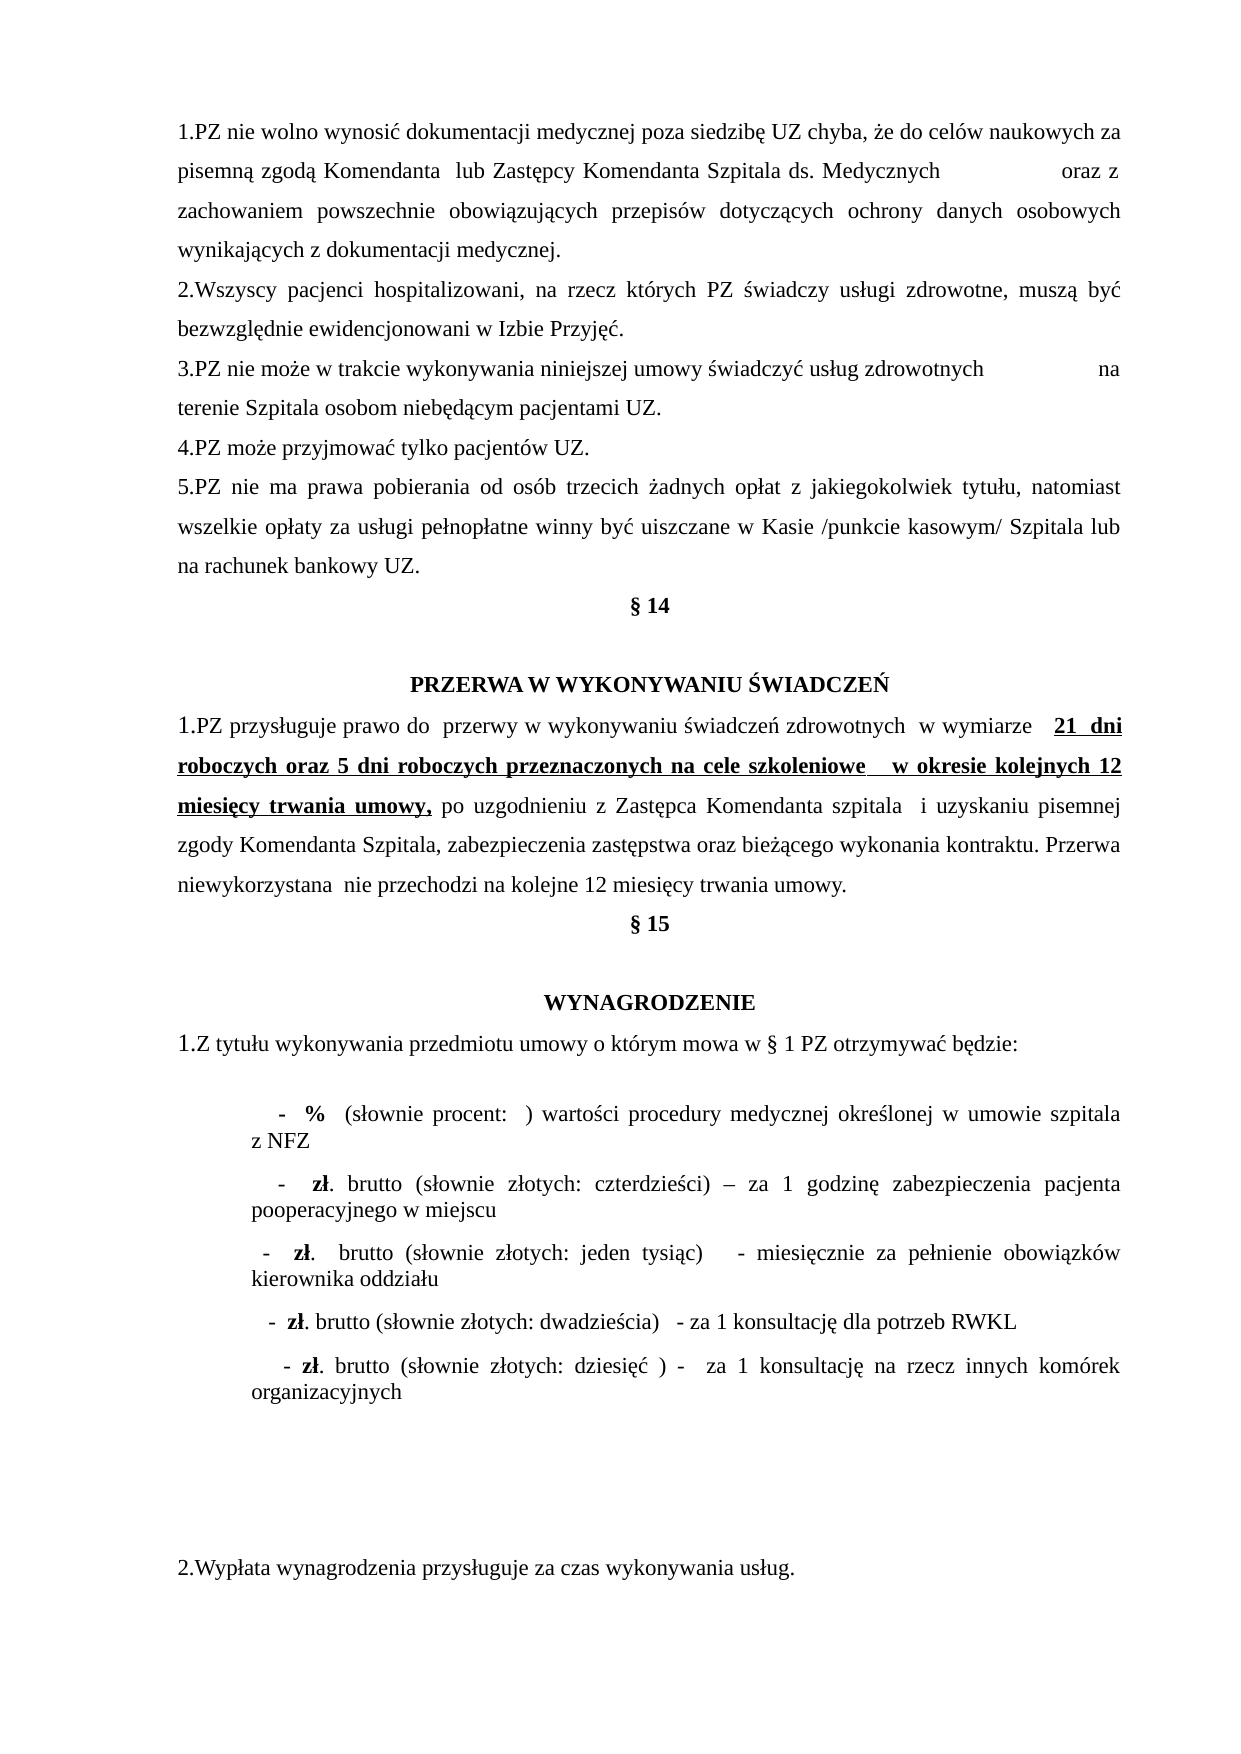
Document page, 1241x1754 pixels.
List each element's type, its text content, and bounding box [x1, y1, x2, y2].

list PZ może przyjmować tylko pacjentów UZ. [177, 434, 1122, 460]
list Z tytułu wykonywania przedmiotu umowy o którym mowa w § 1 PZ otrzymywać będzie: [177, 1028, 1122, 1057]
list PZ przysługuje prawo do przerwy w wykonywaniu świadczeń zdrowotnych w wymiarze 21 dni roboczych oraz 5 dni roboczych przeznaczonych na cele szkoleniowe w okresie kolejnych 12 [177, 710, 1122, 775]
list PZ nie wolno wynosić dokumentacji medycznej poza siedzibę UZ chyba, że do celów naukowych za pisemną zgodą Komendanta lub Zastępcy Komendanta Szpitala ds. Medycznych oraz z zachowaniem powszechnie obowiązujących przepisów dotyczących ochrony danych osobowych wynikających z dokumentacji medycznej. [177, 118, 1122, 263]
text § 15 [177, 910, 1122, 936]
list PZ nie może w trakcie wykonywania niniejszej umowy świadczyć usług zdrowotnych na terenie Szpitala osobom niebędącym pacjentami UZ. [177, 355, 1122, 421]
text - % (słownie procent: ) wartości procedury medycznej określonej w umowie szpitala z NFZ [251, 1100, 1122, 1153]
text WYNAGRODZENIE [177, 989, 1122, 1015]
list miesięcy trwania umowy, po uzgodnieniu z Zastępca Komendanta szpitala i uzyskaniu pisemnej zgody Komendanta Szpitala, zabezpieczenia zastępstwa oraz bieżącego wykonania kontraktu. Przerwa niewykorzystana nie przechodzi na kolejne 12 miesięcy trwania umowy. [177, 776, 1122, 897]
list Wypłata wynagrodzenia przysługuje za czas wykonywania usług. [177, 1554, 1122, 1581]
text - zł. brutto (słownie złotych: czterdzieści) – za 1 godzinę zabezpieczenia pacjenta pooperacyjnego w miejscu [251, 1170, 1122, 1222]
text - zł. brutto (słownie złotych: dwadzieścia) - za 1 konsultację dla potrzeb RWKL [251, 1308, 1122, 1335]
text - zł. brutto (słownie złotych: dziesięć ) - za 1 konsultację na rzecz innych komórek organizacyjnych [251, 1352, 1122, 1404]
text - zł. brutto (słownie złotych: jeden tysiąc) - miesięcznie za pełnienie obowiązków kierownika oddziału [251, 1239, 1122, 1292]
list Wszyscy pacjenci hospitalizowani, na rzecz których PZ świadczy usługi zdrowotne, muszą być bezwzględnie ewidencjonowani w Izbie Przyjęć. [177, 276, 1122, 342]
list PZ nie ma prawa pobierania od osób trzecich żadnych opłat z jakiegokolwiek tytułu, natomiast wszelkie opłaty za usługi pełnopłatne winny być uiszczane w Kasie /punkcie kasowym/ Szpitala lub na rachunek bankowy UZ. [177, 473, 1122, 579]
text § 14 [177, 592, 1122, 618]
text PRZERWA W WYKONYWANIU ŚWIADCZEŃ [177, 671, 1122, 697]
